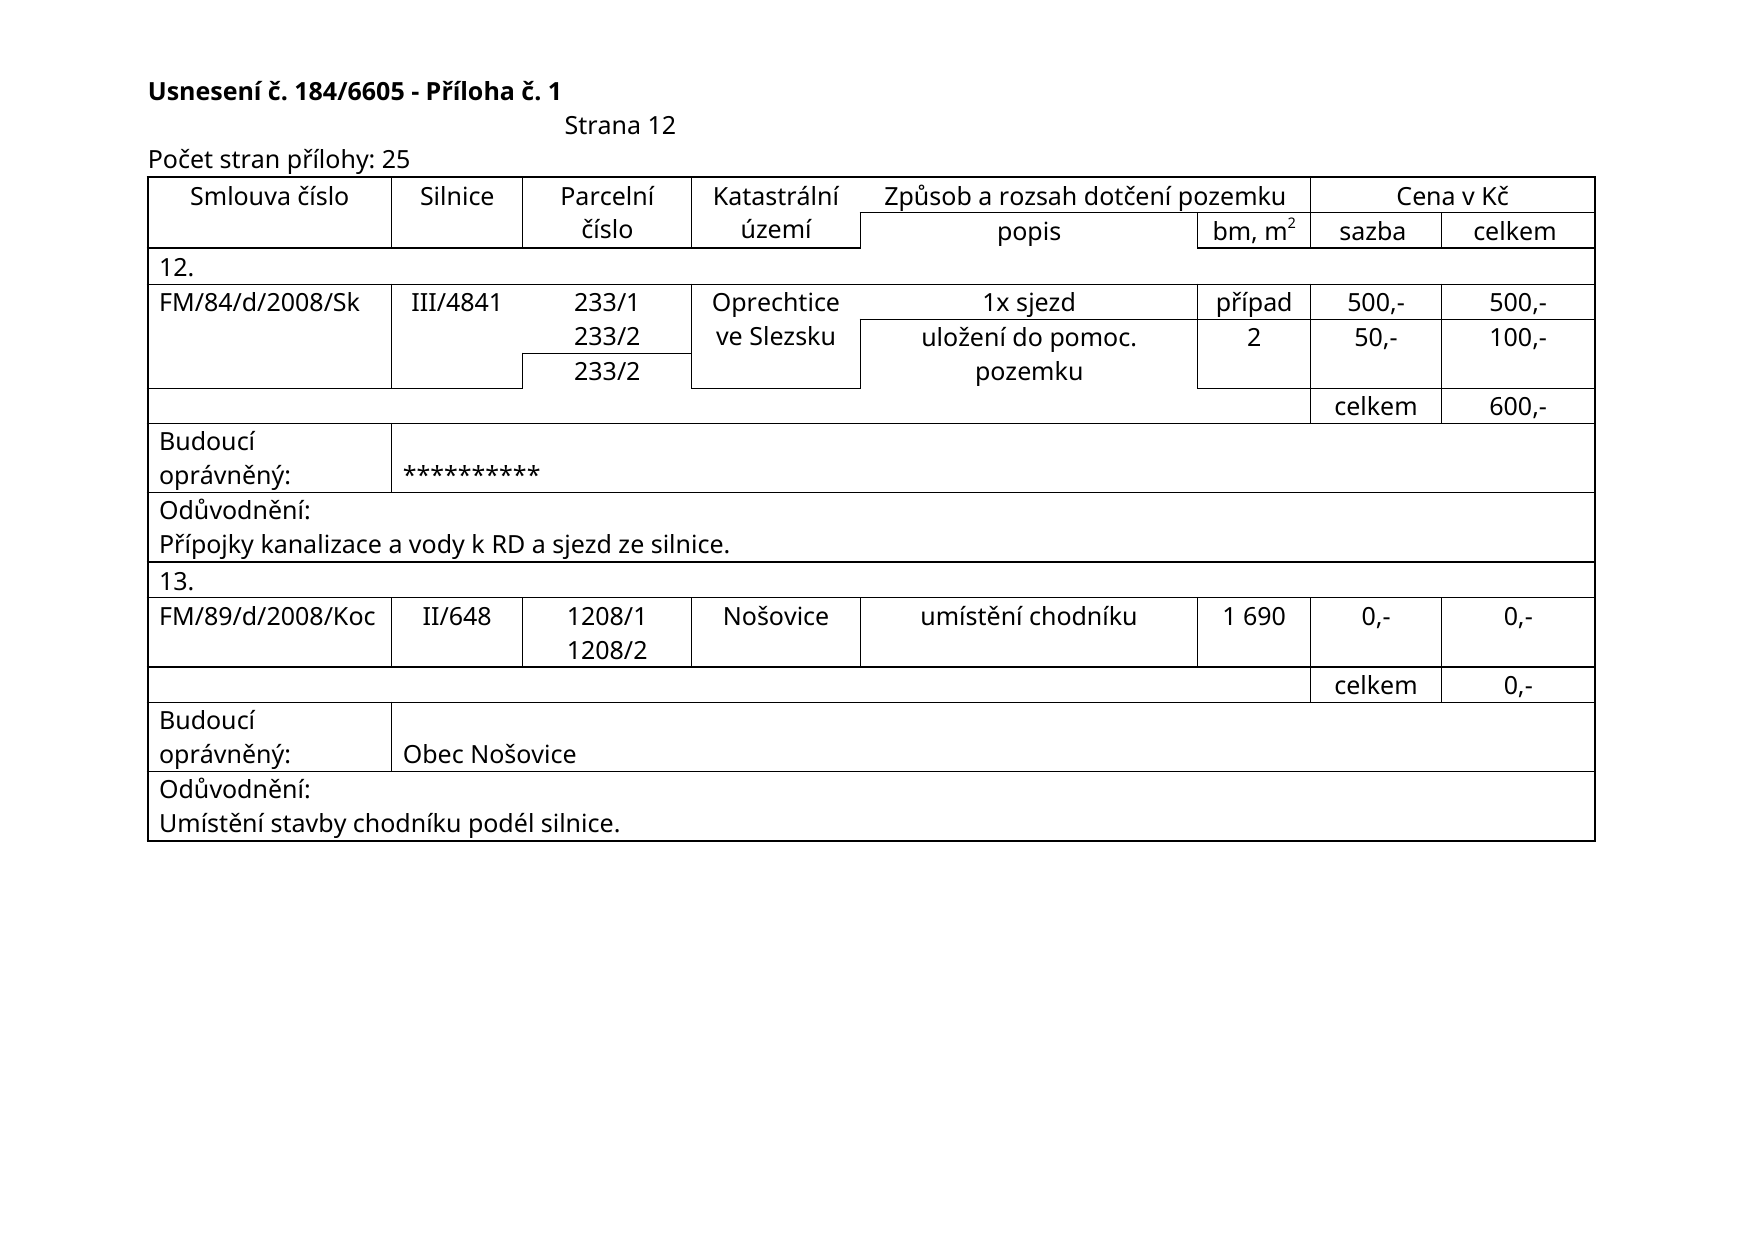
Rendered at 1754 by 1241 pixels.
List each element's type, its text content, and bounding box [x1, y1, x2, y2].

table_cell 1 690 [1198, 598, 1310, 666]
table_header Parcelní číslo [523, 178, 691, 247]
table_header 500,- [1311, 285, 1441, 318]
table_cell III/4841 [392, 285, 523, 388]
table_cell popis [861, 213, 1197, 247]
table_header Katastrální území [692, 178, 860, 247]
table_cell umístění chodníku [861, 598, 1197, 666]
table_cell celkem [1311, 389, 1441, 423]
table_header Způsob a rozsah dotčení pozemku [860, 178, 1310, 212]
table_cell celkem [1442, 213, 1594, 247]
table_cell 100,- [1442, 320, 1594, 388]
table_cell Obec Nošovice [392, 703, 1594, 771]
table_cell celkem [1311, 668, 1441, 702]
table_cell Odůvodnění: Přípojky kanalizace a vody k RD a sjezd ze silnice. [149, 493, 1594, 561]
table_cell Budoucí oprávněný: [149, 424, 391, 492]
table_header 233/1 233/2 [523, 285, 691, 353]
table_cell 12. [149, 247, 1594, 283]
table_header 1x sjezd [860, 285, 1197, 318]
table_cell Nošovice [692, 598, 860, 666]
table_cell bm, m2 [1198, 213, 1310, 247]
table_cell Odůvodnění: Umístění stavby chodníku podél silnice. [149, 772, 1594, 840]
table_cell [149, 668, 1310, 702]
table_cell 2 [1198, 320, 1310, 388]
table_cell 13. [149, 563, 1594, 597]
table_cell 600,- [1442, 389, 1594, 423]
table_cell ********** [392, 424, 1594, 492]
table_cell 0,- [1311, 598, 1441, 666]
table_cell Oprechtice ve Slezsku [692, 285, 860, 388]
table_cell 233/2 [523, 354, 691, 388]
table_cell FM/84/d/2008/Sk [149, 285, 391, 388]
table_cell [149, 388, 1310, 423]
table_cell sazba [1311, 213, 1441, 247]
table_header 500,- [1442, 285, 1594, 318]
table_cell uložení do pomoc. pozemku [861, 320, 1197, 388]
table_cell 50,- [1311, 320, 1441, 388]
table_cell FM/89/d/2008/Koc [149, 598, 391, 666]
table_header Smlouva číslo [149, 178, 391, 247]
table_header Silnice [392, 178, 522, 247]
table_header Cena v Kč [1311, 178, 1594, 212]
table_cell 1208/1 1208/2 [523, 598, 691, 666]
table_header případ [1198, 285, 1310, 318]
table_cell 0,- [1442, 668, 1594, 702]
table_cell 0,- [1442, 598, 1594, 666]
table_cell Budoucí oprávněný: [149, 703, 391, 771]
table_cell II/648 [392, 598, 522, 666]
